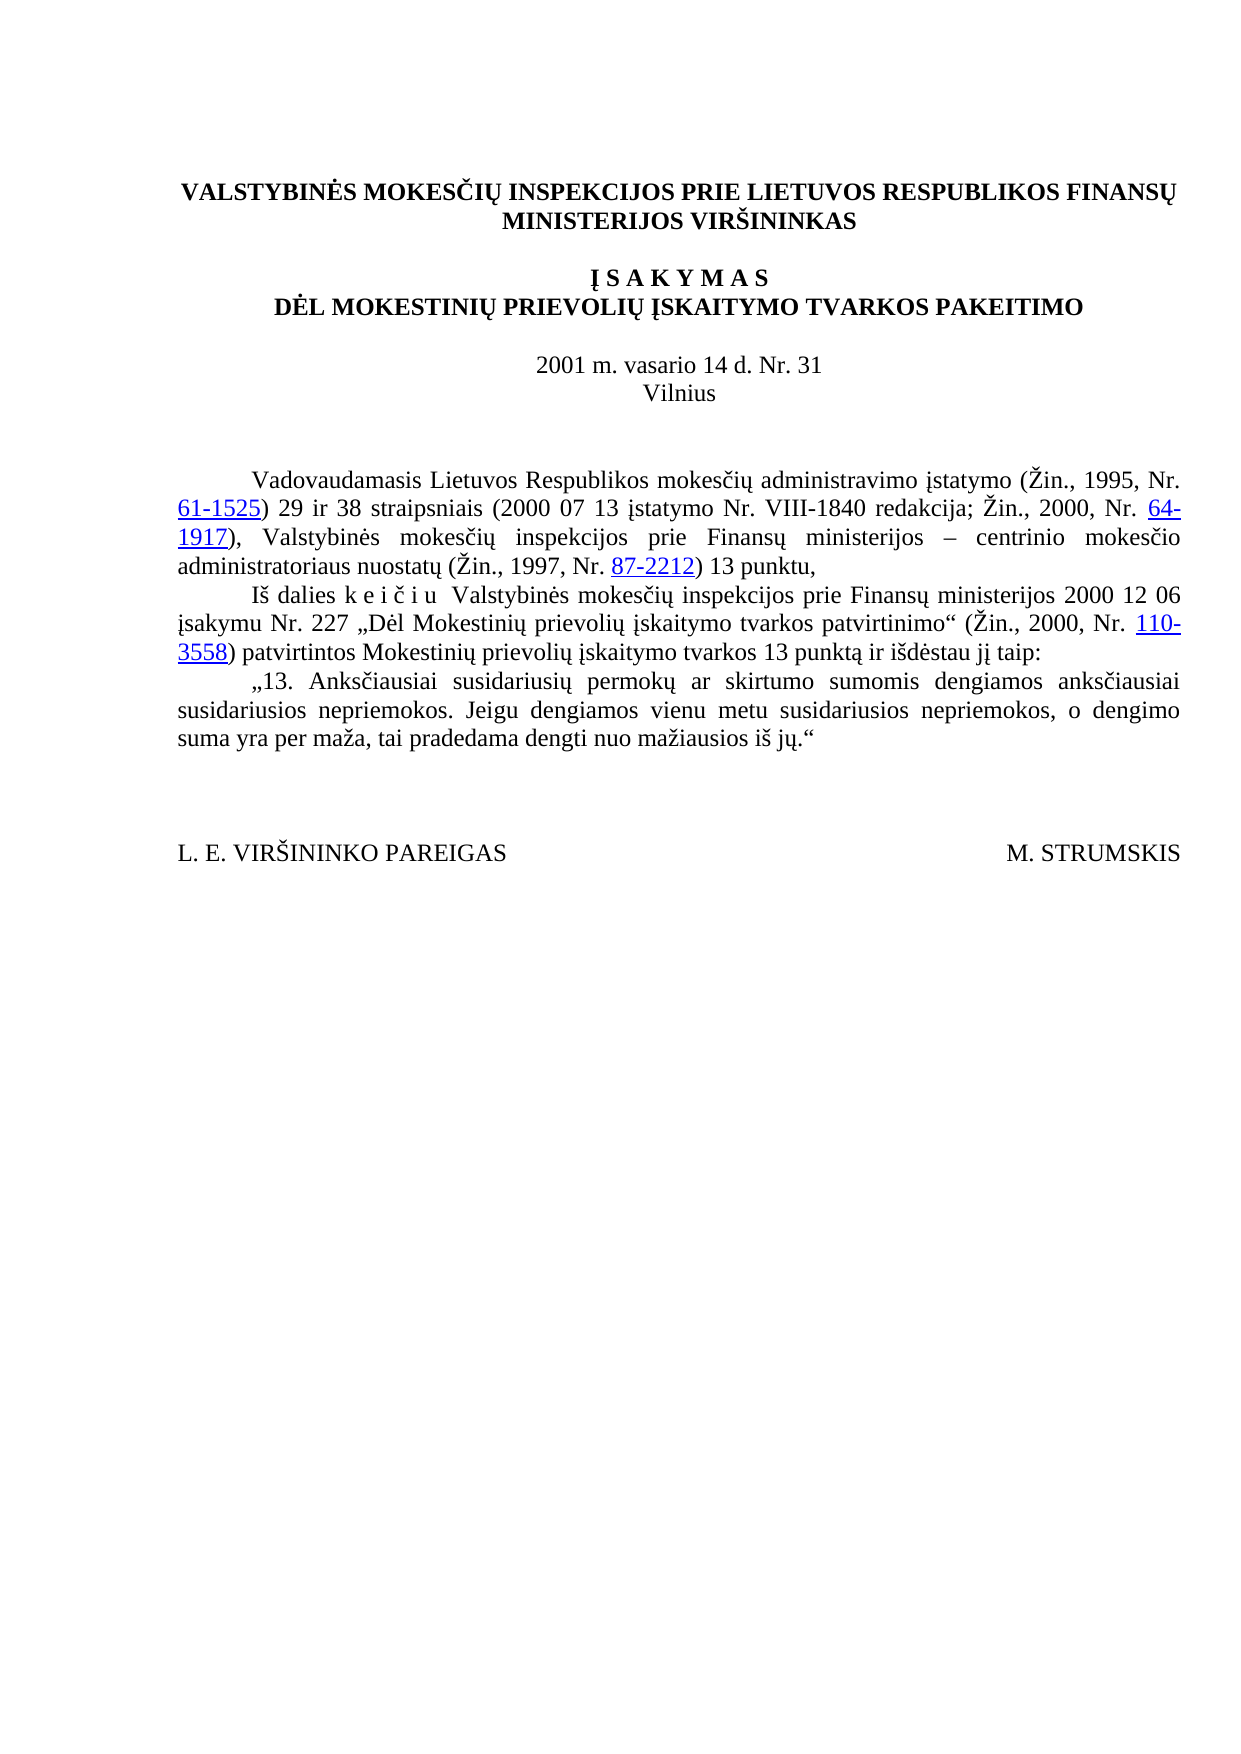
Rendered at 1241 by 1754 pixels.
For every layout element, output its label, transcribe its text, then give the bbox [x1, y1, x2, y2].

text Į S A K Y M A S [177, 263, 1181, 292]
text Vadovaudamasis Lietuvos Respublikos mokesčių administravimo įstatymo (Žin., 1995, Nr. 61-1525) 29 ir 38 straipsniais (2000 07 13 įstatymo Nr. VIII-1840 redakcija; Žin., 2000, Nr. 64-1917), Valstybinės mokesčių inspekcijos prie Finansų ministerijos – centrinio mokesčio administratoriaus nuostatų (Žin., 1997, Nr. 87-2212) 13 punktu, [177, 465, 1181, 580]
text „13. Anksčiausiai susidariusių permokų ar skirtumo sumomis dengiamos anksčiausiai susidariusios nepriemokos. Jeigu dengiamos vienu metu susidariusios nepriemokos, o dengimo suma yra per maža, tai pradedama dengti nuo mažiausios iš jų.“ [177, 666, 1181, 752]
text L. E. VIRŠININKO PAREIGAS M. STRUMSKIS [177, 838, 1181, 867]
text VALSTYBINĖS MOKESČIŲ INSPEKCIJOS PRIE LIETUVOS RESPUBLIKOS FINANSŲ MINISTERIJOS VIRŠININKAS [177, 177, 1181, 235]
text 2001 m. vasario 14 d. Nr. 31 [177, 350, 1181, 378]
text Iš dalies keičiu Valstybinės mokesčių inspekcijos prie Finansų ministerijos 2000 12 06 įsakymu Nr. 227 „Dėl Mokestinių prievolių įskaitymo tvarkos patvirtinimo“ (Žin., 2000, Nr. 110-3558) patvirtintos Mokestinių prievolių įskaitymo tvarkos 13 punktą ir išdėstau jį taip: [177, 580, 1181, 666]
text DĖL MOKESTINIŲ PRIEVOLIŲ ĮSKAITYMO TVARKOS PAKEITIMO [177, 292, 1181, 321]
text Vilnius [177, 378, 1181, 407]
